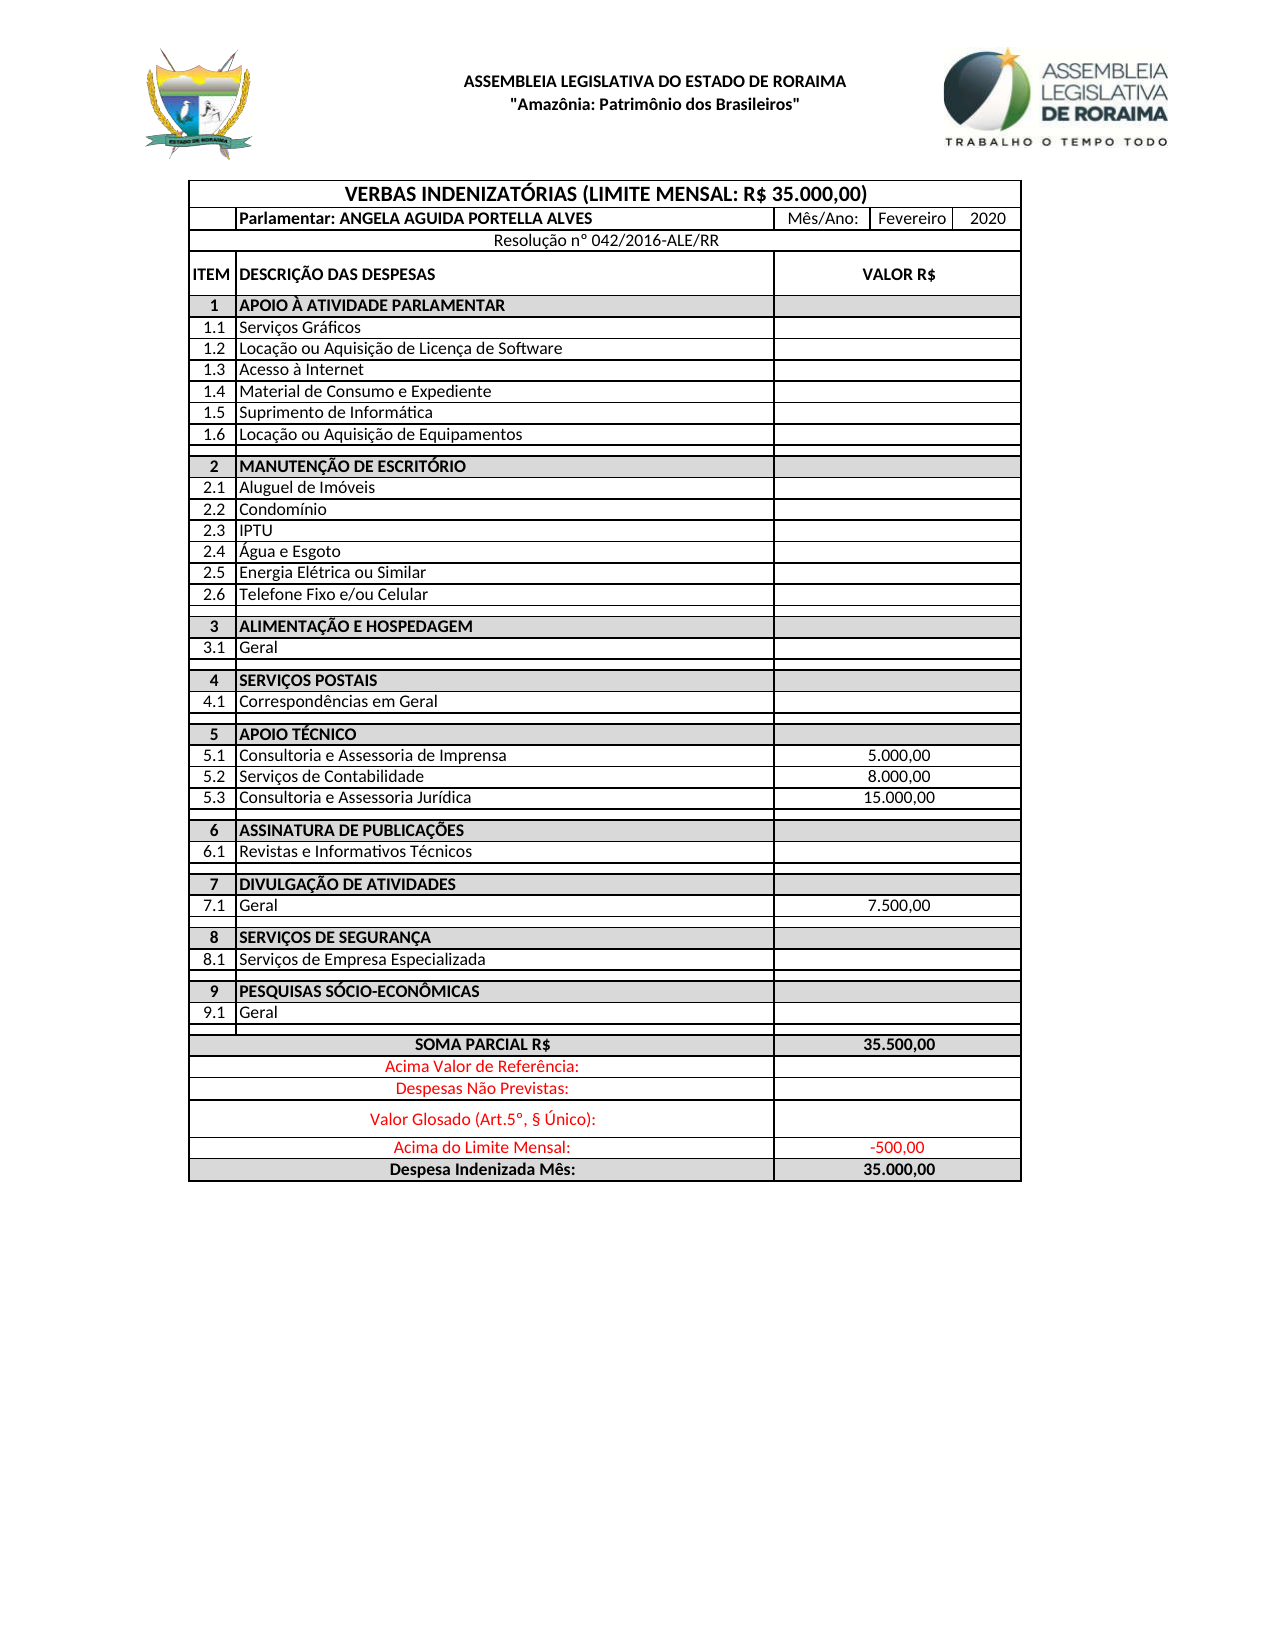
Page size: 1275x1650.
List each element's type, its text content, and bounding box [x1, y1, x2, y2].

table_cell 35.500,00 [775, 1036, 1020, 1055]
table_cell Consultoria e Assessoria de Imprensa [237, 746, 773, 766]
table_cell 2.6 [190, 585, 235, 605]
table_cell 2.4 [190, 542, 235, 562]
table_cell 1.6 [190, 425, 235, 444]
table_cell [237, 660, 773, 669]
table_cell [190, 917, 235, 927]
table_cell [237, 714, 773, 723]
text ASSEMBLEIA LEGISLATIVA DO ESTADO DE RORAIMA [462, 70, 848, 92]
table_cell APOIO TÉCNICO [237, 725, 773, 744]
table_cell DIVULGAÇÃO DE ATIVIDADES [237, 875, 773, 894]
table_cell Serviços de Contabilidade [237, 767, 773, 787]
table_cell [775, 339, 1020, 359]
table_cell Correspondências em Geral [237, 692, 773, 712]
table_cell [775, 382, 1020, 402]
table_cell Despesas Não Previstas: [190, 1078, 773, 1099]
table_cell [775, 564, 1020, 583]
table_cell Revistas e Informativos Técnicos [237, 842, 773, 862]
table_cell [775, 1078, 1020, 1099]
table_cell Acesso à Internet [237, 361, 773, 380]
table_cell 7.1 [190, 896, 235, 916]
table_cell [775, 639, 1020, 658]
table_cell [775, 425, 1020, 444]
table_cell [775, 714, 1020, 723]
table_cell [190, 606, 235, 616]
table_cell 5.3 [190, 789, 235, 808]
table_cell [775, 660, 1020, 669]
table_cell 2.2 [190, 500, 235, 519]
table_cell 9 [190, 982, 235, 1002]
table_cell SERVIÇOS POSTAIS [237, 671, 773, 691]
table_cell [775, 500, 1020, 519]
text "Amazônia: Patrimônio dos Brasileiros" [462, 93, 848, 115]
table_cell Locação ou Aquisição de Equipamentos [237, 425, 773, 444]
table_cell APOIO À ATIVIDADE PARLAMENTAR [237, 296, 773, 316]
table_cell [775, 971, 1020, 980]
table_cell IPTU [237, 521, 773, 541]
table_cell Consultoria e Assessoria Jurídica [237, 789, 773, 808]
table_cell ASSINATURA DE PUBLICAÇÕES [237, 821, 773, 841]
table_cell [190, 810, 235, 819]
table_cell Condomínio [237, 500, 773, 519]
table_cell [775, 361, 1020, 380]
table_cell 7 [190, 875, 235, 894]
table_cell ITEM [190, 252, 235, 295]
table_cell Mês/Ano: [775, 208, 869, 229]
table_cell [237, 446, 773, 455]
table_cell 6.1 [190, 842, 235, 862]
table_cell Suprimento de Informática [237, 403, 773, 423]
table_cell [775, 725, 1020, 744]
table_cell [237, 917, 773, 927]
table_cell Geral [237, 1003, 773, 1023]
table_cell [775, 842, 1020, 862]
table_cell [775, 810, 1020, 819]
table_cell 5.1 [190, 746, 235, 766]
table_cell [775, 296, 1020, 316]
table_cell [775, 457, 1020, 477]
table_cell SOMA PARCIAL R$ [190, 1036, 773, 1055]
table_cell Aluguel de Imóveis [237, 478, 773, 498]
table_cell [775, 917, 1020, 927]
table_cell [237, 606, 773, 616]
table_cell 5.000,00 [775, 746, 1020, 766]
table_cell ALIMENTAÇÃO E HOSPEDAGEM [237, 617, 773, 637]
table_cell 5.2 [190, 767, 235, 787]
table_cell 2.3 [190, 521, 235, 541]
table_cell [775, 1025, 1020, 1034]
table_cell [237, 810, 773, 819]
table_cell Energia Elétrica ou Similar [237, 564, 773, 583]
table_cell [775, 928, 1020, 948]
table_cell Fevereiro [871, 208, 952, 229]
table_cell 3 [190, 617, 235, 637]
table_cell 1.4 [190, 382, 235, 402]
table_cell [775, 542, 1020, 562]
table_cell [775, 403, 1020, 423]
table_cell Serviços de Empresa Especializada [237, 950, 773, 969]
table_cell 2020 [953, 208, 1020, 229]
table_cell Telefone Fixo e/ou Celular [237, 585, 773, 605]
table_cell [190, 1025, 235, 1034]
table_cell [190, 714, 235, 723]
table_cell [237, 971, 773, 980]
table_cell Resolução nº 042/2016-ALE/RR [190, 231, 1020, 250]
table_cell [775, 692, 1020, 712]
table_cell PESQUISAS SÓCIO-ECONÔMICAS [237, 982, 773, 1002]
table_cell [775, 821, 1020, 841]
table_cell 6 [190, 821, 235, 841]
table_cell 5 [190, 725, 235, 744]
table_cell [237, 1025, 773, 1034]
table_cell 4 [190, 671, 235, 691]
table_cell Parlamentar: ANGELA AGUIDA PORTELLA ALVES [237, 208, 773, 229]
table_cell 2.1 [190, 478, 235, 498]
table_cell [775, 318, 1020, 337]
table_cell VALOR R$ [775, 252, 1020, 295]
table_cell [237, 864, 773, 873]
table_cell Geral [237, 896, 773, 916]
table_cell [775, 950, 1020, 969]
table_cell [775, 478, 1020, 498]
table_cell Serviços Gráficos [237, 318, 773, 337]
table_cell 8.000,00 [775, 767, 1020, 787]
table_cell [190, 446, 235, 455]
table_cell [190, 208, 235, 229]
table_cell [775, 521, 1020, 541]
table_cell Geral [237, 639, 773, 658]
table_header VERBAS INDENIZATÓRIAS (LIMITE MENSAL: R$ 35.000,00) [190, 181, 1020, 207]
table_cell MANUTENÇÃO DE ESCRITÓRIO [237, 457, 773, 477]
table_cell [775, 446, 1020, 455]
table_cell [775, 606, 1020, 616]
table_cell 4.1 [190, 692, 235, 712]
table_cell DESCRIÇÃO DAS DESPESAS [237, 252, 773, 295]
table_cell [190, 971, 235, 980]
table_cell 7.500,00 [775, 896, 1020, 916]
table_cell 1 [190, 296, 235, 316]
table_cell 1.3 [190, 361, 235, 380]
table_cell Despesa Indenizada Mês: [190, 1159, 773, 1180]
table_cell 2 [190, 457, 235, 477]
table_cell 9.1 [190, 1003, 235, 1023]
table_cell [775, 1101, 1020, 1136]
table_cell [190, 660, 235, 669]
table_cell -500,00 [775, 1138, 1020, 1158]
table_cell 8.1 [190, 950, 235, 969]
table_cell 8 [190, 928, 235, 948]
table_cell 1.5 [190, 403, 235, 423]
table_cell [775, 875, 1020, 894]
table_cell 15.000,00 [775, 789, 1020, 808]
table_cell [775, 671, 1020, 691]
table_cell SERVIÇOS DE SEGURANÇA [237, 928, 773, 948]
table_cell Acima do Limite Mensal: [190, 1138, 773, 1158]
table_cell Acima Valor de Referência: [190, 1057, 773, 1077]
table_cell Material de Consumo e Expediente [237, 382, 773, 402]
table_cell [775, 864, 1020, 873]
table_cell [775, 982, 1020, 1002]
table_cell [190, 864, 235, 873]
table_cell 1.1 [190, 318, 235, 337]
table_cell Valor Glosado (Art.5º, § Único): [190, 1101, 773, 1136]
table_cell 2.5 [190, 564, 235, 583]
table_cell Locação ou Aquisição de Licença de Software [237, 339, 773, 359]
table_cell Água e Esgoto [237, 542, 773, 562]
table_cell [775, 617, 1020, 637]
table_cell 3.1 [190, 639, 235, 658]
table_cell 35.000,00 [775, 1159, 1020, 1180]
table_cell [775, 1057, 1020, 1077]
table_cell 1.2 [190, 339, 235, 359]
table_cell [775, 585, 1020, 605]
table_cell [775, 1003, 1020, 1023]
